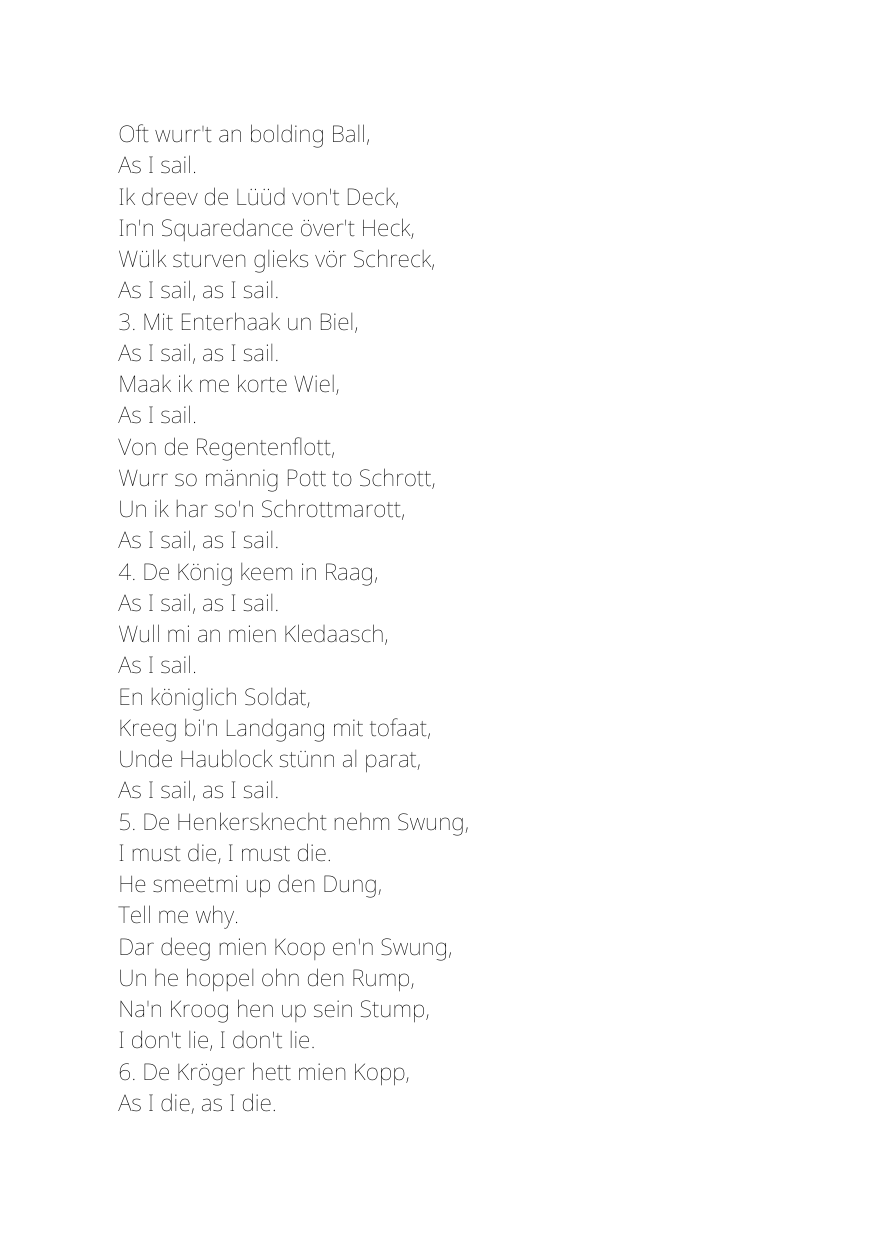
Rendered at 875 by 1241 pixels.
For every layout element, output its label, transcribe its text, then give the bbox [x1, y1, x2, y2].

text 6. De Kröger hett mien Kopp, As I die, as I die. [118, 1056, 756, 1118]
text 5. De Henkersknecht nehm Swung, I must die, I must die. He smeetmi up den Dung, Tell me why. Dar deeg mien Koop en'n Swung, Un he hoppel ohn den Rump, Na'n Kroog hen up sein Stump, I don't lie, I don't lie. [118, 806, 756, 1056]
text 3. Mit Enterhaak un Biel, As I sail, as I sail. Maak ik me korte Wiel, As I sail. Von de Regentenflott, Wurr so männig Pott to Schrott, Un ik har so'n Schrottmarott, As I sail, as I sail. [118, 306, 756, 556]
text Oft wurr't an bolding Ball, As I sail. Ik dreev de Lüüd von't Deck, In'n Squaredance över't Heck, Wülk sturven glieks vör Schreck, As I sail, as I sail. [118, 118, 756, 306]
text 4. De König keem in Raag, As I sail, as I sail. Wull mi an mien Kledaasch, As I sail. En königlich Soldat, Kreeg bi'n Landgang mit tofaat, Unde Haublock stünn al parat, As I sail, as I sail. [118, 556, 756, 806]
